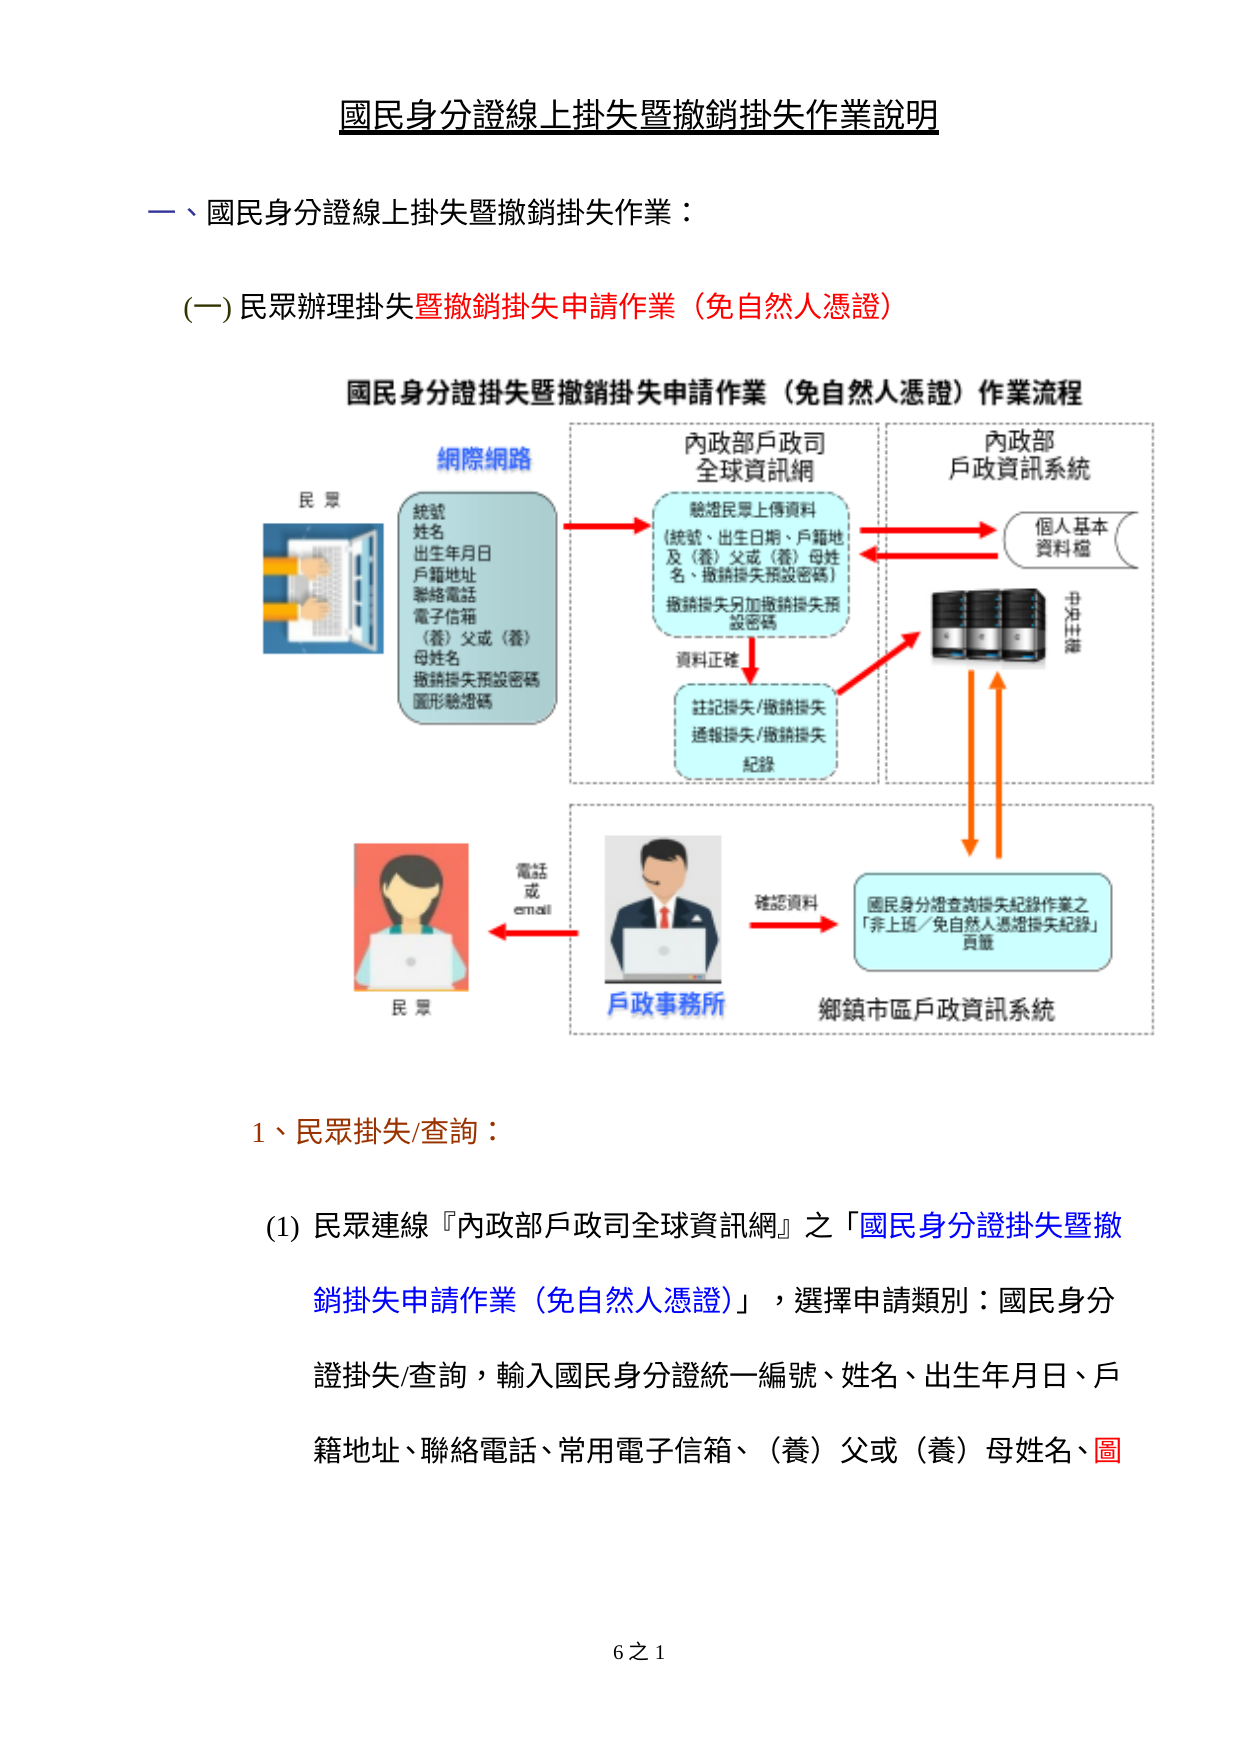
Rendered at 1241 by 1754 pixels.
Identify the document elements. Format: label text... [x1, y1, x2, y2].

subtitle 民眾辦理掛失暨撤銷掛失申請作業（免自然人憑證） [183, 267, 1122, 342]
subtitle 民眾掛失/查詢： [251, 1092, 1122, 1167]
subtitle 民眾連線『內政部戶政司全球資訊網』之「國民身分證掛失暨撤銷掛失申請作業（免自然人憑證）」，選擇申請類別：國民身分證掛失/查詢，輸入國民身分證統一編號、姓名、出生年月日、戶籍地址、聯絡電話、常用電子信箱、（養）父或（養）母姓名、圖 [266, 1186, 1122, 1486]
subtitle 國民身分證線上掛失暨撤銷掛失作業： [148, 173, 1122, 248]
